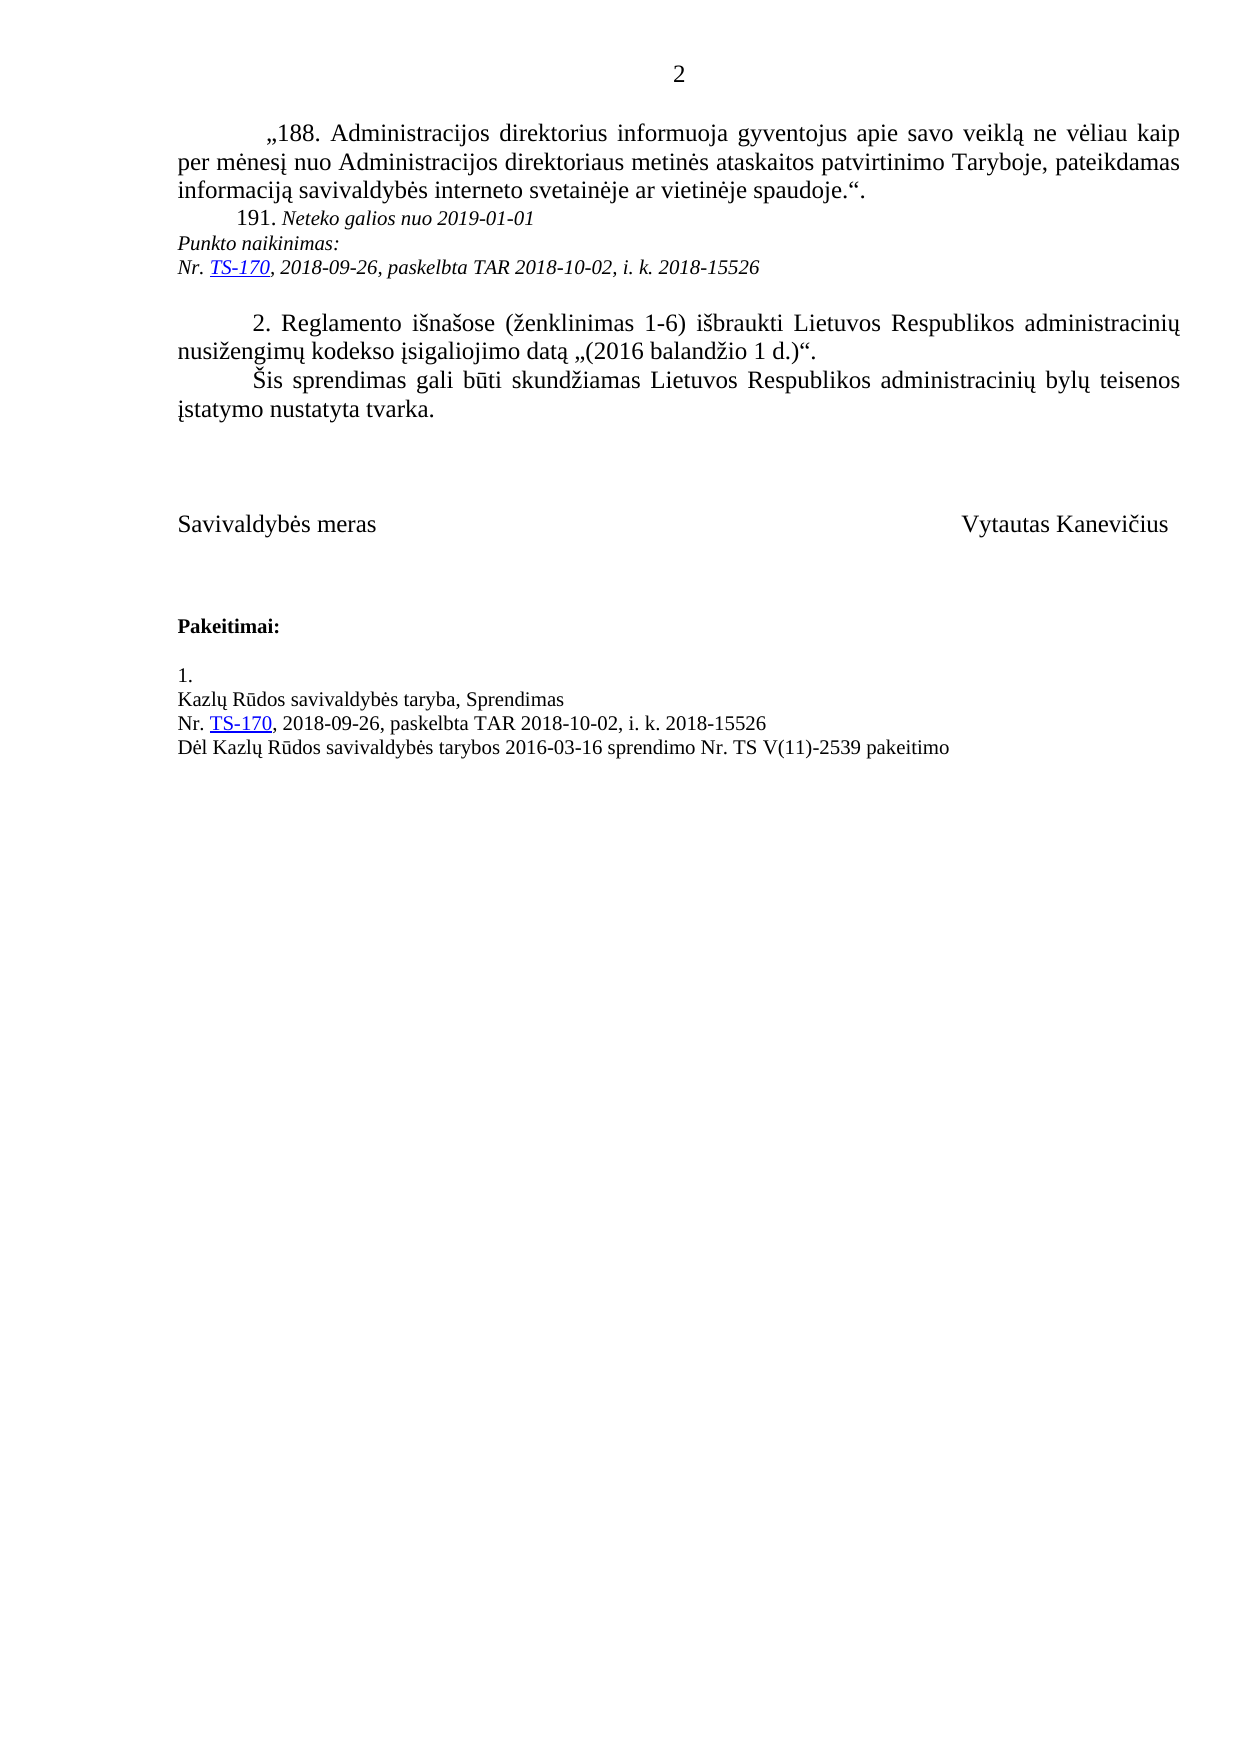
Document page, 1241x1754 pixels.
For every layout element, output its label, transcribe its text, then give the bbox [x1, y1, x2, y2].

text Dėl Kazlų Rūdos savivaldybės tarybos 2016-03-16 sprendimo Nr. TS V(11)-2539 pakeitimo [177, 735, 1181, 759]
text Savivaldybės meras Vytautas Kanevičius [177, 509, 1181, 538]
text 191. Neteko galios nuo 2019-01-01 [177, 204, 1181, 231]
text Pakeitimai: [177, 614, 1181, 638]
text „188. Administracijos direktorius informuoja gyventojus apie savo veiklą ne vėliau kaip per mėnesį nuo Administracijos direktoriaus metinės ataskaitos patvirtinimo Taryboje, pateikdamas informaciją savivaldybės interneto svetainėje ar vietinėje spaudoje.“. [177, 118, 1181, 204]
text Šis sprendimas gali būti skundžiamas Lietuvos Respublikos administracinių bylų teisenos įstatymo nustatyta tvarka. [177, 365, 1181, 423]
text Kazlų Rūdos savivaldybės taryba, Sprendimas [177, 687, 1181, 711]
text Nr. TS-170, 2018-09-26, paskelbta TAR 2018-10-02, i. k. 2018-15526 [177, 255, 1181, 279]
text 1. [177, 663, 1181, 687]
text 2. Reglamento išnašose (ženklinimas 1-6) išbraukti Lietuvos Respublikos administracinių nusižengimų kodekso įsigaliojimo datą „(2016 balandžio 1 d.)“. [177, 308, 1181, 365]
text Nr. TS-170, 2018-09-26, paskelbta TAR 2018-10-02, i. k. 2018-15526 [177, 711, 1181, 735]
text Punkto naikinimas: [177, 231, 1181, 255]
